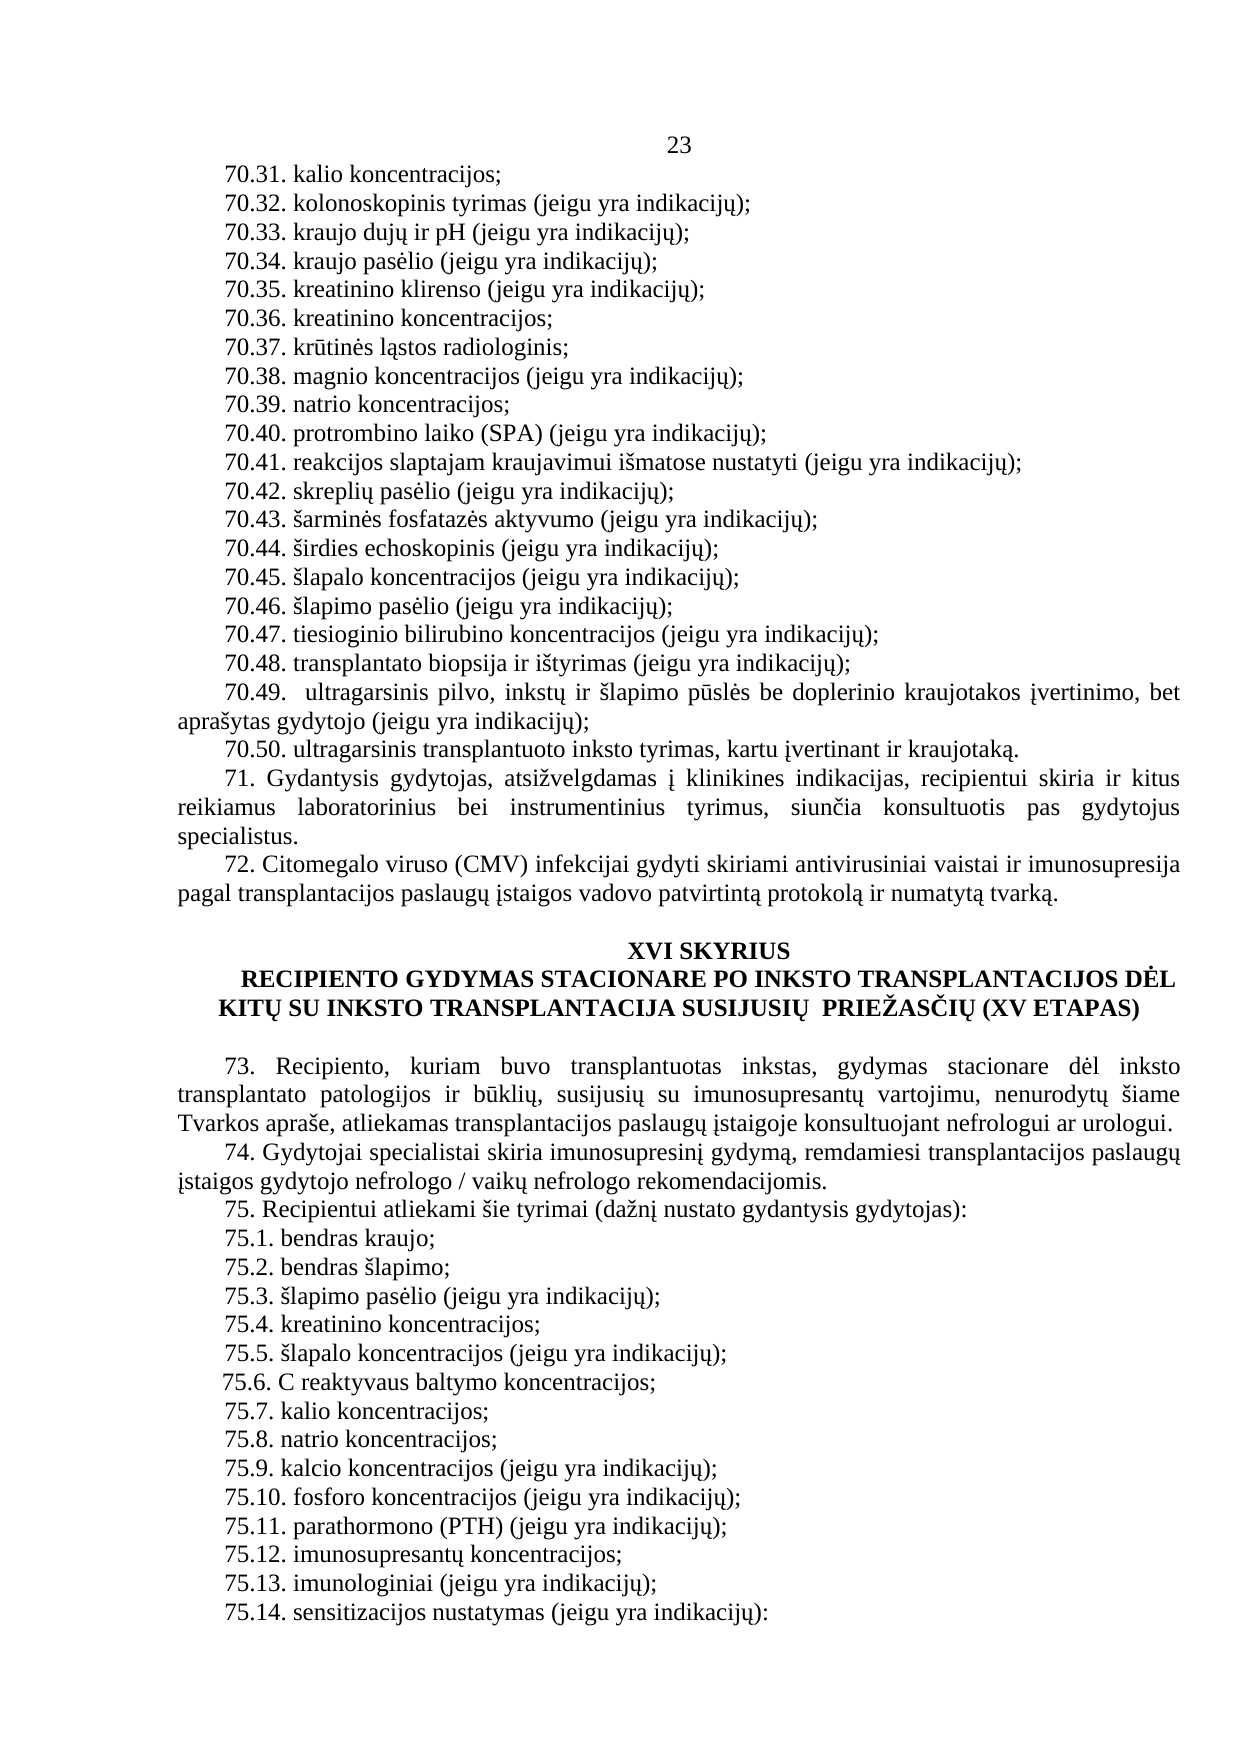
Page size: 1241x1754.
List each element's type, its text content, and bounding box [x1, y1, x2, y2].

text 75.10. fosforo koncentracijos (jeigu yra indikacijų); [177, 1482, 1181, 1511]
text 70.47. tiesioginio bilirubino koncentracijos (jeigu yra indikacijų); [177, 619, 1181, 648]
text 75.7. kalio koncentracijos; [177, 1396, 1181, 1424]
text 75.11. parathormono (PTH) (jeigu yra indikacijų); [177, 1511, 1181, 1539]
text 75.1. bendras kraujo; [177, 1223, 1181, 1252]
text 70.31. kalio koncentracijos; [177, 159, 1181, 188]
text 70.34. kraujo pasėlio (jeigu yra indikacijų); [177, 246, 1181, 274]
text 70.42. skreplių pasėlio (jeigu yra indikacijų); [177, 476, 1181, 504]
text 70.36. kreatinino koncentracijos; [177, 303, 1181, 332]
text 70.43. šarminės fosfatazės aktyvumo (jeigu yra indikacijų); [177, 504, 1181, 533]
text 70.37. krūtinės ląstos radiologinis; [177, 332, 1181, 361]
text 75.2. bendras šlapimo; [177, 1252, 1181, 1281]
text 74. Gydytojai specialistai skiria imunosupresinį gydymą, remdamiesi transplantacijos paslaugų įstaigos gydytojo nefrologo / vaikų nefrologo rekomendacijomis. [177, 1137, 1181, 1194]
text 70.49. ultragarsinis pilvo, inkstų ir šlapimo pūslės be doplerinio kraujotakos įvertinimo, bet aprašytas gydytojo (jeigu yra indikacijų); [177, 677, 1181, 734]
text RECIPIENTO GYDYMAS STACIONARE PO INKSTO TRANSPLANTACIJOS DĖL KITŲ SU INKSTO TRANSPLANTACIJA SUSIJUSIŲ PRIEŽASČIŲ (XV ETAPAS) [177, 964, 1181, 1022]
text 70.46. šlapimo pasėlio (jeigu yra indikacijų); [177, 591, 1181, 619]
text 75.14. sensitizacijos nustatymas (jeigu yra indikacijų): [177, 1597, 1181, 1626]
text XVI SKYRIUS [177, 936, 1181, 964]
text 75.12. imunosupresantų koncentracijos; [177, 1539, 1181, 1568]
text 70.41. reakcijos slaptajam kraujavimui išmatose nustatyti (jeigu yra indikacijų); [177, 447, 1181, 476]
text 70.45. šlapalo koncentracijos (jeigu yra indikacijų); [177, 562, 1181, 591]
text 70.40. protrombino laiko (SPA) (jeigu yra indikacijų); [177, 418, 1181, 447]
text 73. Recipiento, kuriam buvo transplantuotas inkstas, gydymas stacionare dėl inksto transplantato patologijos ir būklių, susijusių su imunosupresantų vartojimu, nenurodytų šiame Tvarkos apraše, atliekamas transplantacijos paslaugų įstaigoje konsultuojant nefrologui ar urologui. [177, 1051, 1181, 1137]
text 75.6. C reaktyvaus baltymo koncentracijos; [222, 1367, 1181, 1396]
text 70.32. kolonoskopinis tyrimas (jeigu yra indikacijų); [177, 188, 1181, 217]
text 70.44. širdies echoskopinis (jeigu yra indikacijų); [177, 533, 1181, 562]
text 75. Recipientui atliekami šie tyrimai (dažnį nustato gydantysis gydytojas): [177, 1194, 1181, 1223]
text 75.9. kalcio koncentracijos (jeigu yra indikacijų); [177, 1453, 1181, 1482]
text 75.5. šlapalo koncentracijos (jeigu yra indikacijų); [177, 1338, 1181, 1367]
text 71. Gydantysis gydytojas, atsižvelgdamas į klinikines indikacijas, recipientui skiria ir kitus reikiamus laboratorinius bei instrumentinius tyrimus, siunčia konsultuotis pas gydytojus specialistus. [177, 763, 1181, 849]
text 75.3. šlapimo pasėlio (jeigu yra indikacijų); [177, 1281, 1181, 1309]
text 70.50. ultragarsinis transplantuoto inksto tyrimas, kartu įvertinant ir kraujotaką. [177, 734, 1181, 763]
text 70.38. magnio koncentracijos (jeigu yra indikacijų); [177, 361, 1181, 389]
text 70.39. natrio koncentracijos; [177, 389, 1181, 418]
text 75.8. natrio koncentracijos; [177, 1424, 1181, 1453]
text 70.48. transplantato biopsija ir ištyrimas (jeigu yra indikacijų); [177, 648, 1181, 677]
text 70.33. kraujo dujų ir pH (jeigu yra indikacijų); [177, 217, 1181, 246]
text 70.35. kreatinino klirenso (jeigu yra indikacijų); [177, 274, 1181, 303]
text 75.13. imunologiniai (jeigu yra indikacijų); [177, 1568, 1181, 1597]
text 72. Citomegalo viruso (CMV) infekcijai gydyti skiriami antivirusiniai vaistai ir imunosupresija pagal transplantacijos paslaugų įstaigos vadovo patvirtintą protokolą ir numatytą tvarką. [177, 849, 1181, 907]
text 75.4. kreatinino koncentracijos; [177, 1309, 1181, 1338]
